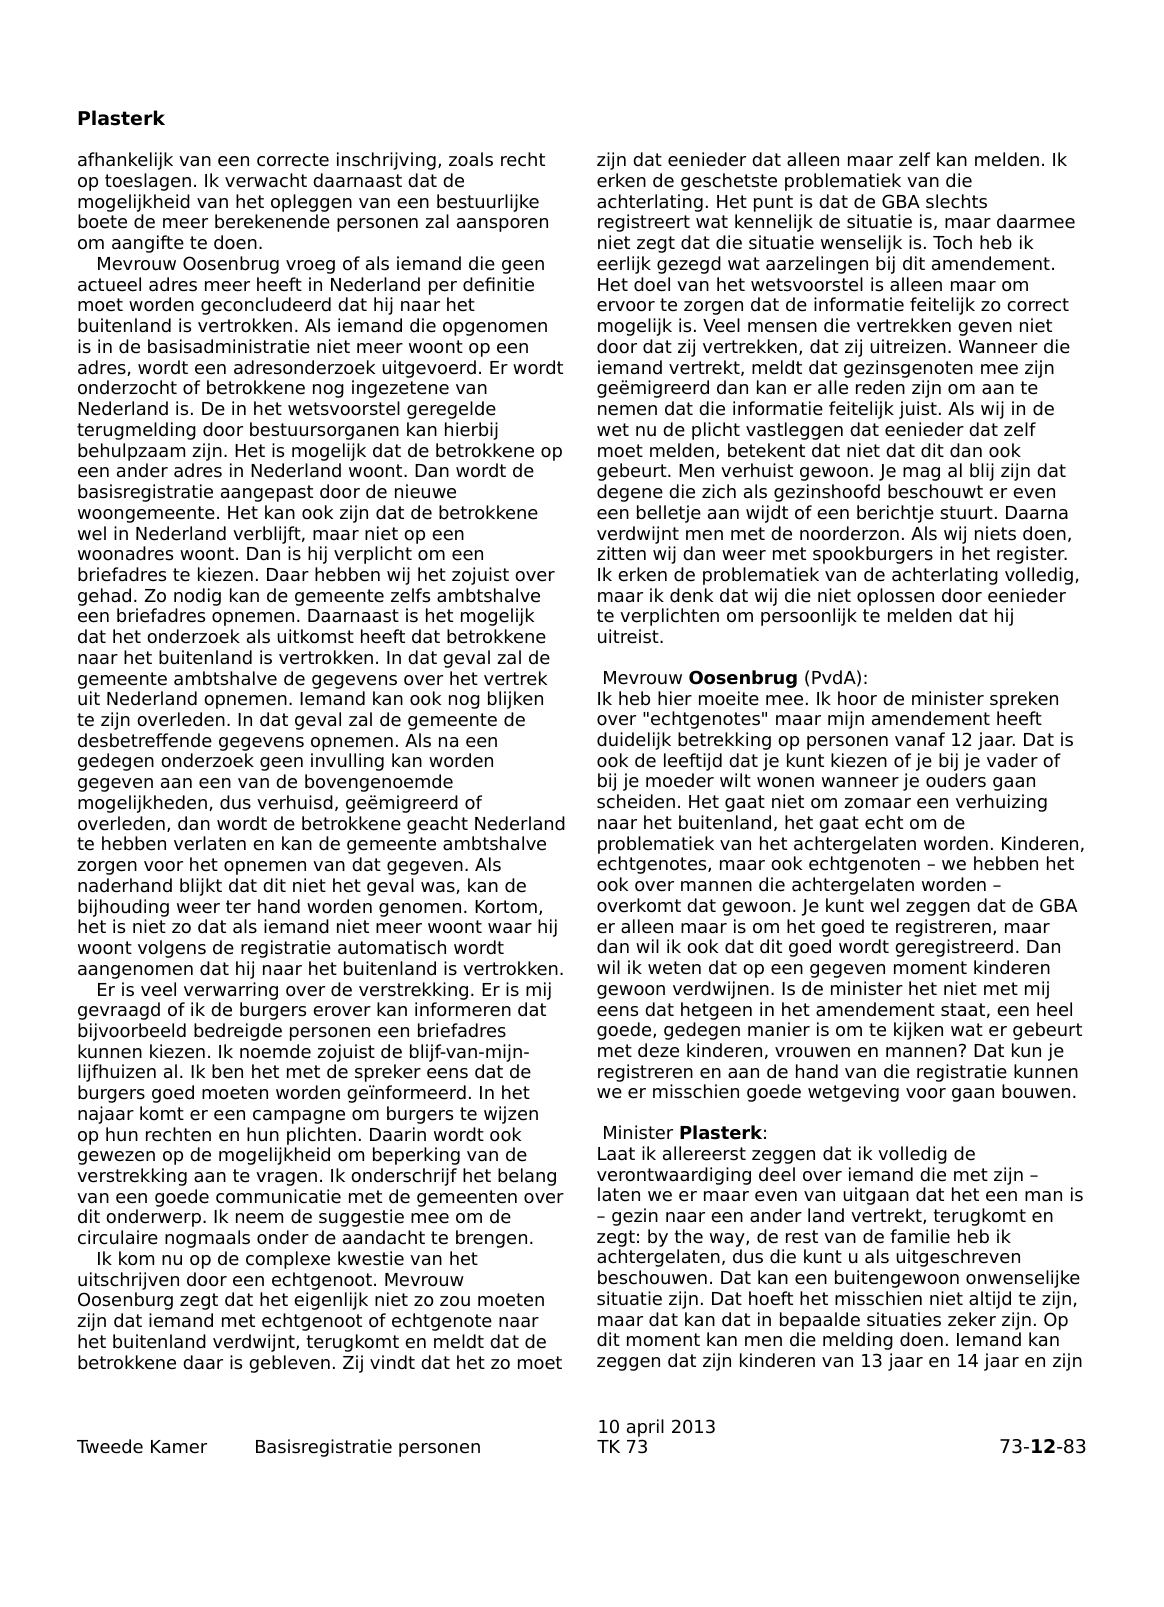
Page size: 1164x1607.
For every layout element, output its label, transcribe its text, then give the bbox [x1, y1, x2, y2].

text afhankelijk van een correcte inschrijving, zoals recht op toeslagen. Ik verwacht daarnaast dat de mogelijkheid van het opleggen van een bestuurlijke boete de meer berekenende personen zal aansporen om aangifte te doen. [77, 150, 567, 254]
text zijn dat eenieder dat alleen maar zelf kan melden. Ik erken de geschetste problematiek van die achterlating. Het punt is dat de GBA slechts registreert wat kennelijk de situatie is, maar daarmee niet zegt dat die situatie wenselijk is. Toch heb ik eerlijk gezegd wat aarzelingen bij dit amendement. Het doel van het wetsvoorstel is alleen maar om ervoor te zorgen dat de informatie feitelijk zo correct mogelijk is. Veel mensen die vertrekken geven niet door dat zij vertrekken, dat zij uitreizen. Wanneer die iemand vertrekt, meldt dat gezinsgenoten mee zijn geëmigreerd dan kan er alle reden zijn om aan te nemen dat die informatie feitelijk juist. Als wij in de wet nu de plicht vastleggen dat eenieder dat zelf moet melden, betekent dat niet dat dit dan ook gebeurt. Men verhuist gewoon. Je mag al blij zijn dat degene die zich als gezinshoofd beschouwt er even een belletje aan wijdt of een berichtje stuurt. Daarna verdwijnt men met de noorderzon. Als wij niets doen, zitten wij dan weer met spookburgers in het register. Ik erken de problematiek van de achterlating volledig, maar ik denk dat wij die niet oplossen door eenieder te verplichten om persoonlijk te melden dat hij uitreist. [596, 150, 1087, 648]
text Laat ik allereerst zeggen dat ik volledig de verontwaardiging deel over iemand die met zijn – laten we er maar even van uitgaan dat het een man is – gezin naar een ander land vertrekt, terugkomt en zegt: by the way, de rest van de familie heb ik achtergelaten, dus die kunt u als uitgeschreven beschouwen. Dat kan een buitengewoon onwenselijke situatie zijn. Dat hoeft het misschien niet altijd te zijn, maar dat kan dat in bepaalde situaties zeker zijn. Op dit moment kan men die melding doen. Iemand kan zeggen dat zijn kinderen van 13 jaar en 14 jaar en zijn [596, 1144, 1087, 1372]
text Ik kom nu op de complexe kwestie van het uitschrijven door een echtgenoot. Mevrouw Oosenburg zegt dat het eigenlijk niet zo zou moeten zijn dat iemand met echtgenoot of echtgenote naar het buitenland verdwijnt, terugkomt en meldt dat de betrokkene daar is gebleven. Zij vindt dat het zo moet [77, 1249, 567, 1373]
text Er is veel verwarring over de verstrekking. Er is mij gevraagd of ik de burgers erover kan informeren dat bijvoorbeeld bedreigde personen een briefadres kunnen kiezen. Ik noemde zojuist de blijf-van-mijn-lijfhuizen al. Ik ben het met de spreker eens dat de burgers goed moeten worden geïnformeerd. In het najaar komt er een campagne om burgers te wijzen op hun rechten en hun plichten. Daarin wordt ook gewezen op de mogelijkheid om beperking van de verstrekking aan te vragen. Ik onderschrijf het belang van een goede communicatie met de gemeenten over dit onderwerp. Ik neem de suggestie mee om de circulaire nogmaals onder de aandacht te brengen. [77, 979, 567, 1249]
text Ik heb hier moeite mee. Ik hoor de minister spreken over "echtgenotes" maar mijn amendement heeft duidelijk betrekking op personen vanaf 12 jaar. Dat is ook de leeftijd dat je kunt kiezen of je bij je vader of bij je moeder wilt wonen wanneer je ouders gaan scheiden. Het gaat niet om zomaar een verhuizing naar het buitenland, het gaat echt om de problematiek van het achtergelaten worden. Kinderen, echtgenotes, maar ook echtgenoten – we hebben het ook over mannen die achtergelaten worden – overkomt dat gewoon. Je kunt wel zeggen dat de GBA er alleen maar is om het goed te registreren, maar dan wil ik ook dat dit goed wordt geregistreerd. Dan wil ik weten dat op een gegeven moment kinderen gewoon verdwijnen. Is de minister het niet met mij eens dat hetgeen in het amendement staat, een heel goede, gedegen manier is om te kijken wat er gebeurt met deze kinderen, vrouwen en mannen? Dat kun je registreren en aan de hand van die registratie kunnen we er misschien goede wetgeving voor gaan bouwen. [596, 688, 1087, 1103]
text Minister Plasterk: [596, 1123, 1087, 1144]
text Mevrouw Oosenbrug (PvdA): [596, 668, 1087, 688]
text Mevrouw Oosenbrug vroeg of als iemand die geen actueel adres meer heeft in Nederland per definitie moet worden geconcludeerd dat hij naar het buitenland is vertrokken. Als iemand die opgenomen is in de basisadministratie niet meer woont op een adres, wordt een adresonderzoek uitgevoerd. Er wordt onderzocht of betrokkene nog ingezetene van Nederland is. De in het wetsvoorstel geregelde terugmelding door bestuursorganen kan hierbij behulpzaam zijn. Het is mogelijk dat de betrokkene op een ander adres in Nederland woont. Dan wordt de basisregistratie aangepast door de nieuwe woongemeente. Het kan ook zijn dat de betrokkene wel in Nederland verblijft, maar niet op een woonadres woont. Dan is hij verplicht om een briefadres te kiezen. Daar hebben wij het zojuist over gehad. Zo nodig kan de gemeente zelfs ambtshalve een briefadres opnemen. Daarnaast is het mogelijk dat het onderzoek als uitkomst heeft dat betrokkene naar het buitenland is vertrokken. In dat geval zal de gemeente ambtshalve de gegevens over het vertrek uit Nederland opnemen. Iemand kan ook nog blijken te zijn overleden. In dat geval zal de gemeente de desbetreffende gegevens opnemen. Als na een gedegen onderzoek geen invulling kan worden gegeven aan een van de bovengenoemde mogelijkheden, dus verhuisd, geëmigreerd of overleden, dan wordt de betrokkene geacht Nederland te hebben verlaten en kan de gemeente ambtshalve zorgen voor het opnemen van dat gegeven. Als naderhand blijkt dat dit niet het geval was, kan de bijhouding weer ter hand worden genomen. Kortom, het is niet zo dat als iemand niet meer woont waar hij woont volgens de registratie automatisch wordt aangenomen dat hij naar het buitenland is vertrokken. [77, 254, 567, 979]
